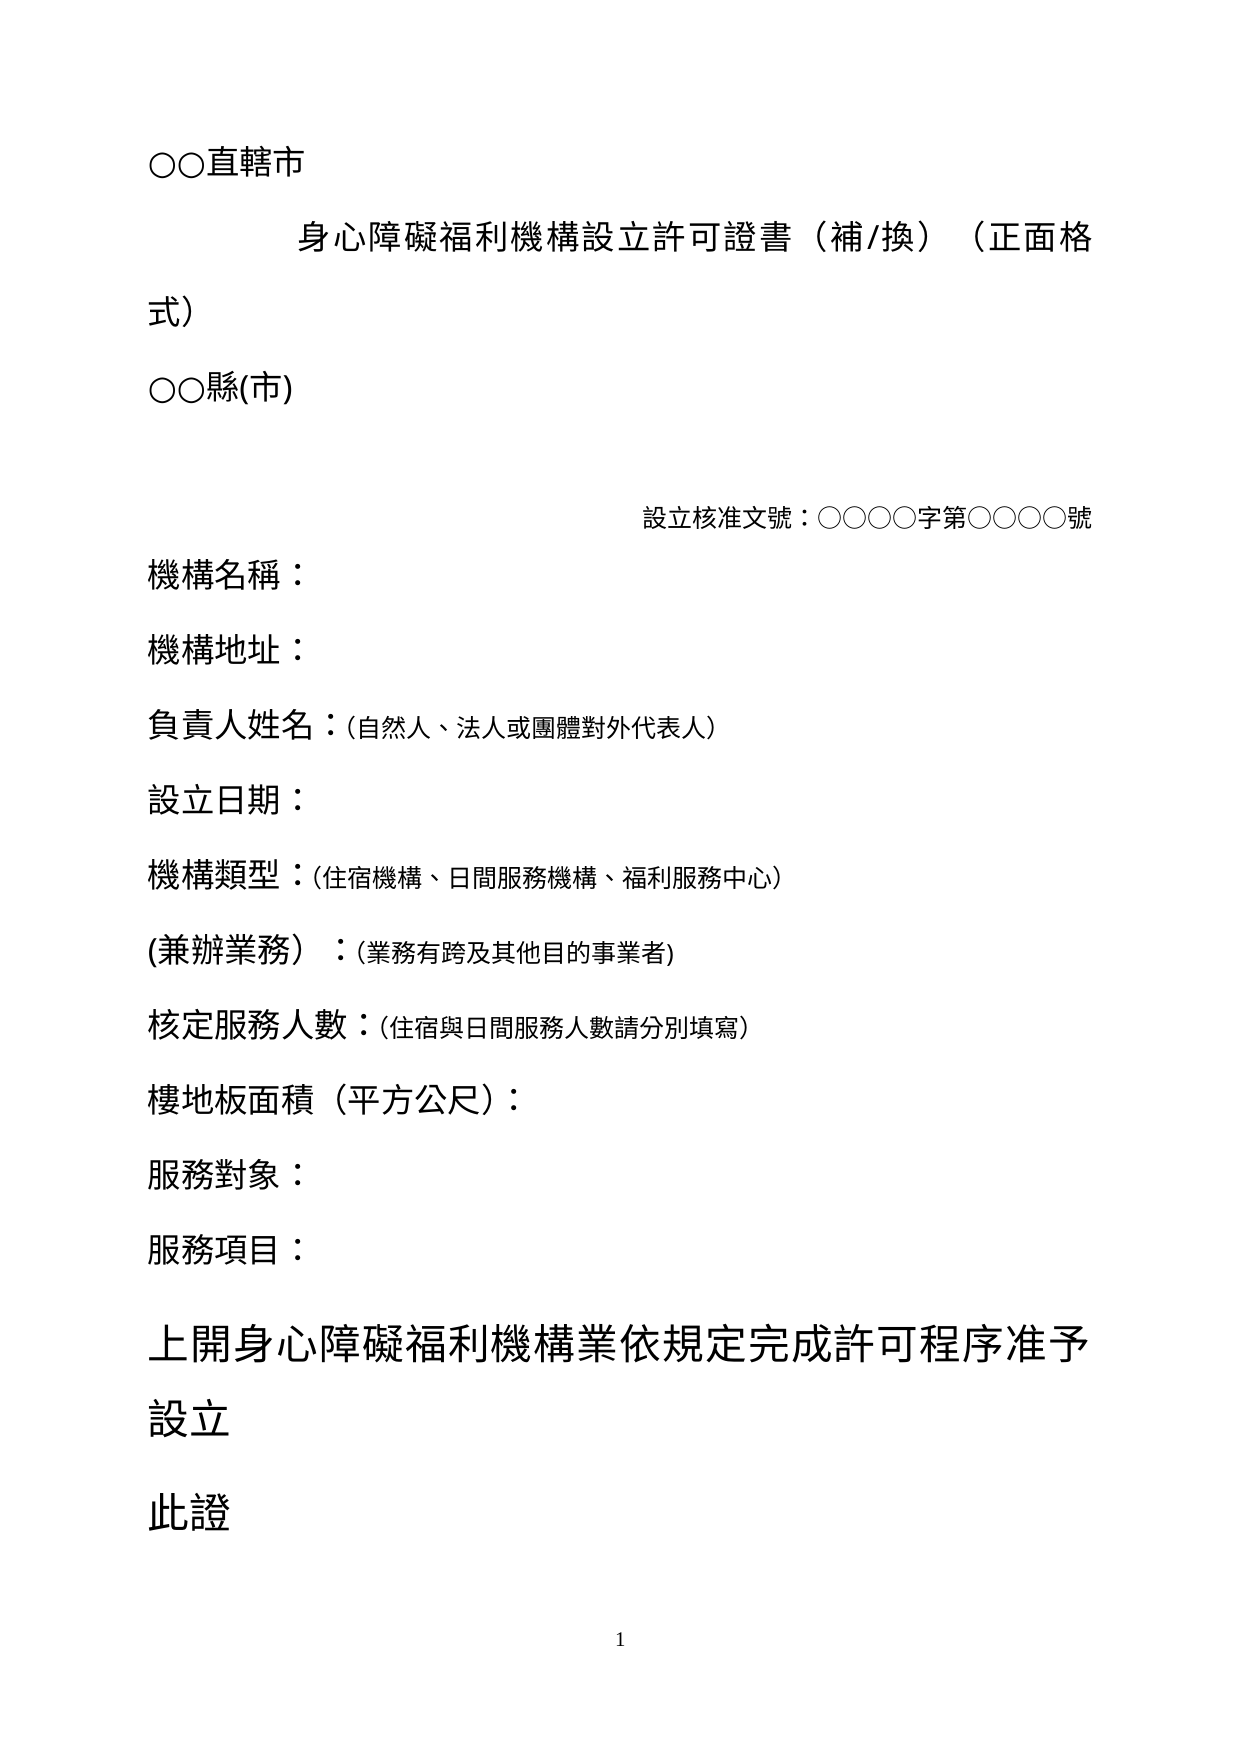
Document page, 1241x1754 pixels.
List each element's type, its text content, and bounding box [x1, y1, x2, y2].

text 此證 [148, 1473, 1092, 1548]
text 負責人姓名：（自然人、法人或團體對外代表人） [148, 685, 1092, 760]
text (兼辦業務）：（業務有跨及其他目的事業者) [148, 910, 1092, 985]
text 上開身心障礙福利機構業依規定完成許可程序准予設立 [148, 1304, 1092, 1454]
text 機構類型：（住宿機構、日間服務機構、福利服務中心） [148, 835, 1092, 910]
text 樓地板面積（平方公尺）： [148, 1060, 1092, 1135]
text 服務項目： [148, 1210, 1092, 1285]
text 設立核准文號：○○○○字第○○○○號 [148, 498, 1092, 535]
text ○○直轄市 [148, 123, 1092, 198]
text 設立日期： [148, 760, 1092, 835]
text 核定服務人數：（住宿與日間服務人數請分別填寫） [148, 985, 1092, 1060]
text 機構名稱： [148, 535, 1092, 610]
text 服務對象： [148, 1135, 1092, 1210]
text 機構地址： [148, 610, 1092, 685]
text 身心障礙福利機構設立許可證書（補/換）（正面格式） [148, 198, 1092, 348]
text ○○縣(市) [148, 348, 1092, 423]
